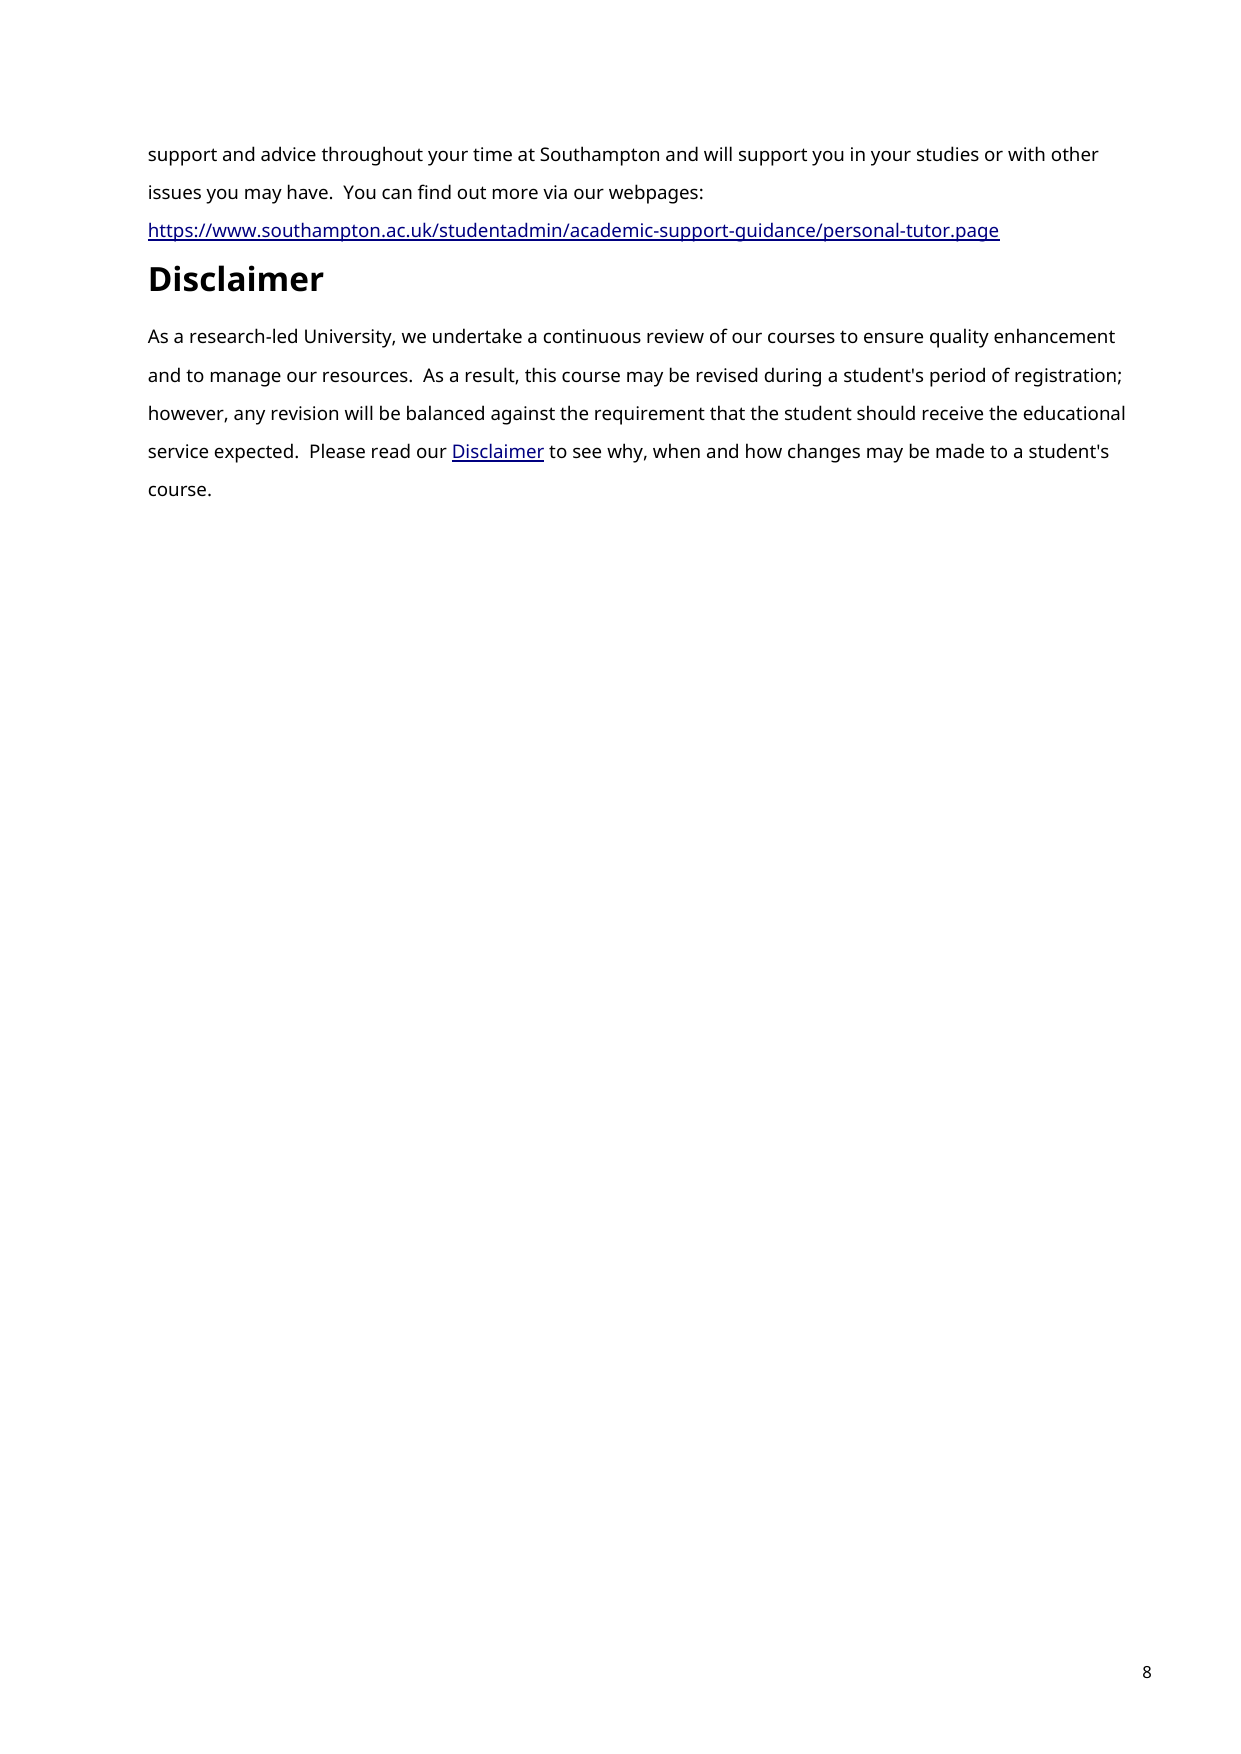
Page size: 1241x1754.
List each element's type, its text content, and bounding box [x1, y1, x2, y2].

text https://www.southampton.ac.uk/studentadmin/academic-support-guidance/personal-tutor.page [148, 217, 1152, 243]
subtitle Disclaimer [148, 256, 1152, 301]
text support and advice throughout your time at Southampton and will support you in your studies or with other issues you may have. You can find out more via our webpages: [148, 141, 1152, 205]
text As a research-led University, we undertake a continuous review of our courses to ensure quality enhancement and to manage our resources. As a result, this course may be revised during a student's period of registration; however, any revision will be balanced against the requirement that the student should receive the educational service expected. Please read our Disclaimer to see why, when and how changes may be made to a student's course. [148, 324, 1152, 502]
